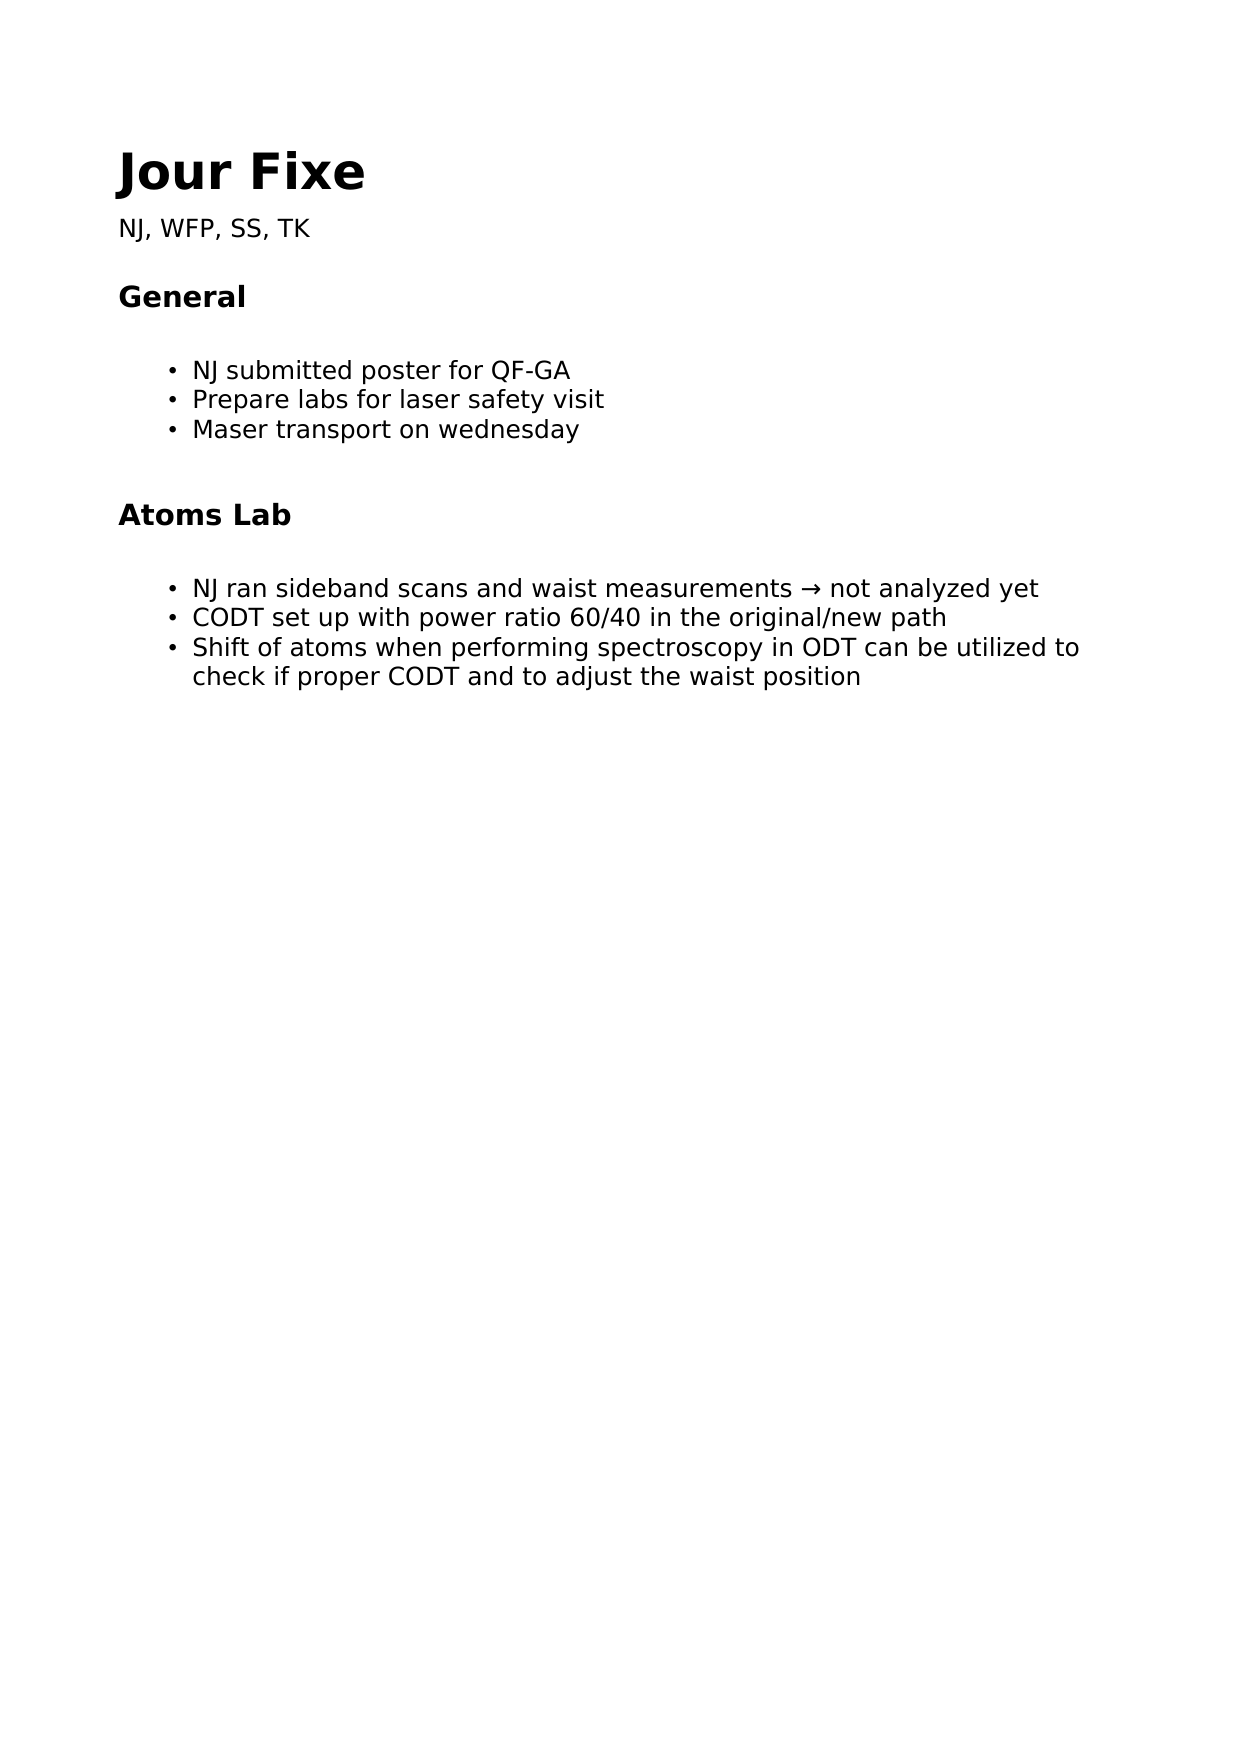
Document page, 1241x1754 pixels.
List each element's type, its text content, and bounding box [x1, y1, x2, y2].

subtitle Atoms Lab [118, 498, 1122, 532]
subtitle Jour Fixe [118, 143, 1122, 201]
list Shift of atoms when performing spectroscopy in ODT can be utilized to check if proper CODT and to adjust the waist position [177, 633, 1122, 691]
list NJ ran sideband scans and waist measurements → not analyzed yet [177, 574, 1122, 603]
list CODT set up with power ratio 60/40 in the original/new path [177, 603, 1122, 633]
subtitle General [118, 281, 1122, 314]
list Maser transport on wednesday [177, 415, 1122, 444]
list NJ submitted poster for QF-GA [177, 356, 1122, 386]
list Prepare labs for laser safety visit [177, 386, 1122, 415]
text NJ, WFP, SS, TK [118, 214, 1122, 243]
